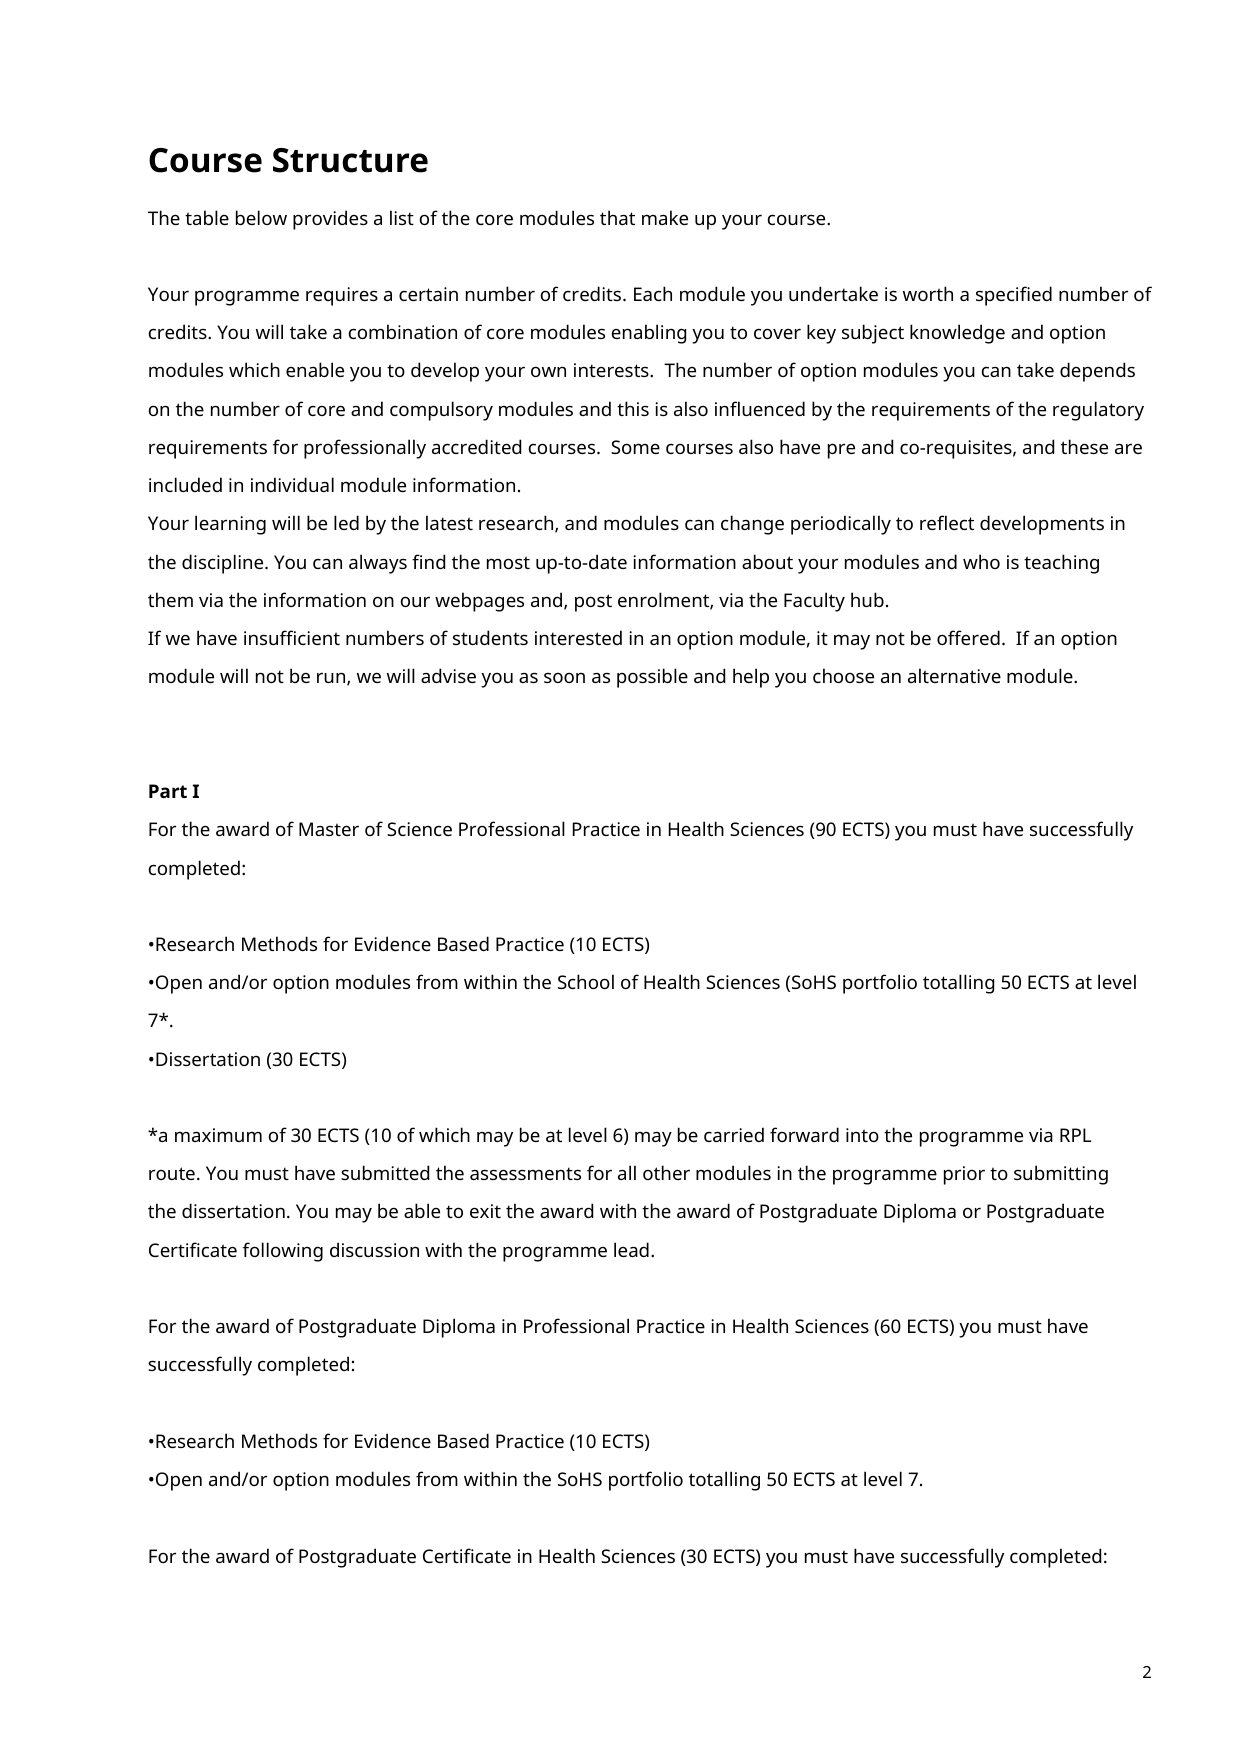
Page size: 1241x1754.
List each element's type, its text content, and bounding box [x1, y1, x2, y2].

text Your programme requires a certain number of credits. Each module you undertake is worth a specified number of credits. You will take a combination of core modules enabling you to cover key subject knowledge and option modules which enable you to develop your own interests. The number of option modules you can take depends on the number of core and compulsory modules and this is also influenced by the requirements of the regulatory requirements for professionally accredited courses. Some courses also have pre and co-requisites, and these are included in individual module information. [148, 281, 1152, 498]
text The table below provides a list of the core modules that make up your course. [148, 205, 1152, 230]
text Your learning will be led by the latest research, and modules can change periodically to reflect developments in the discipline. You can always find the most up-to-date information about your modules and who is teaching them via the information on our webpages and, post enrolment, via the Faculty hub. [148, 511, 1152, 613]
text If we have insufficient numbers of students interested in an option module, it may not be offered. If an option module will not be run, we will advise you as soon as possible and help you choose an alternative module. [148, 625, 1152, 689]
subtitle Course Structure [148, 137, 1152, 182]
table_header Part I For the award of Master of Science Professional Practice in Health Sciences (90 ECTS) you must have successfully completed: •Research Methods for Evidence Based Practice (10 ECTS) •Open and/or option modules from within the School of Health Sciences (SoHS portfolio totalling 50 ECTS at level 7*. •Dissertation (30 ECTS) *a maximum of 30 ECTS (10 of which may be at level 6) may be carried forward into the programme via RPL route. You must have submitted the assessments for all other modules in the programme prior to submitting the dissertation. You may be able to exit the award with the award of Postgraduate Diploma or Postgraduate Certificate following discussion with the programme lead. For the award of Postgraduate Diploma in Professional Practice in Health Sciences (60 ECTS) you must have successfully completed: •Research Methods for Evidence Based Practice (10 ECTS) •Open and/or option modules from within the SoHS portfolio totalling 50 ECTS at level 7. For the award of Postgraduate Certificate in Health Sciences (30 ECTS) you must have successfully completed: [136, 740, 1152, 1607]
